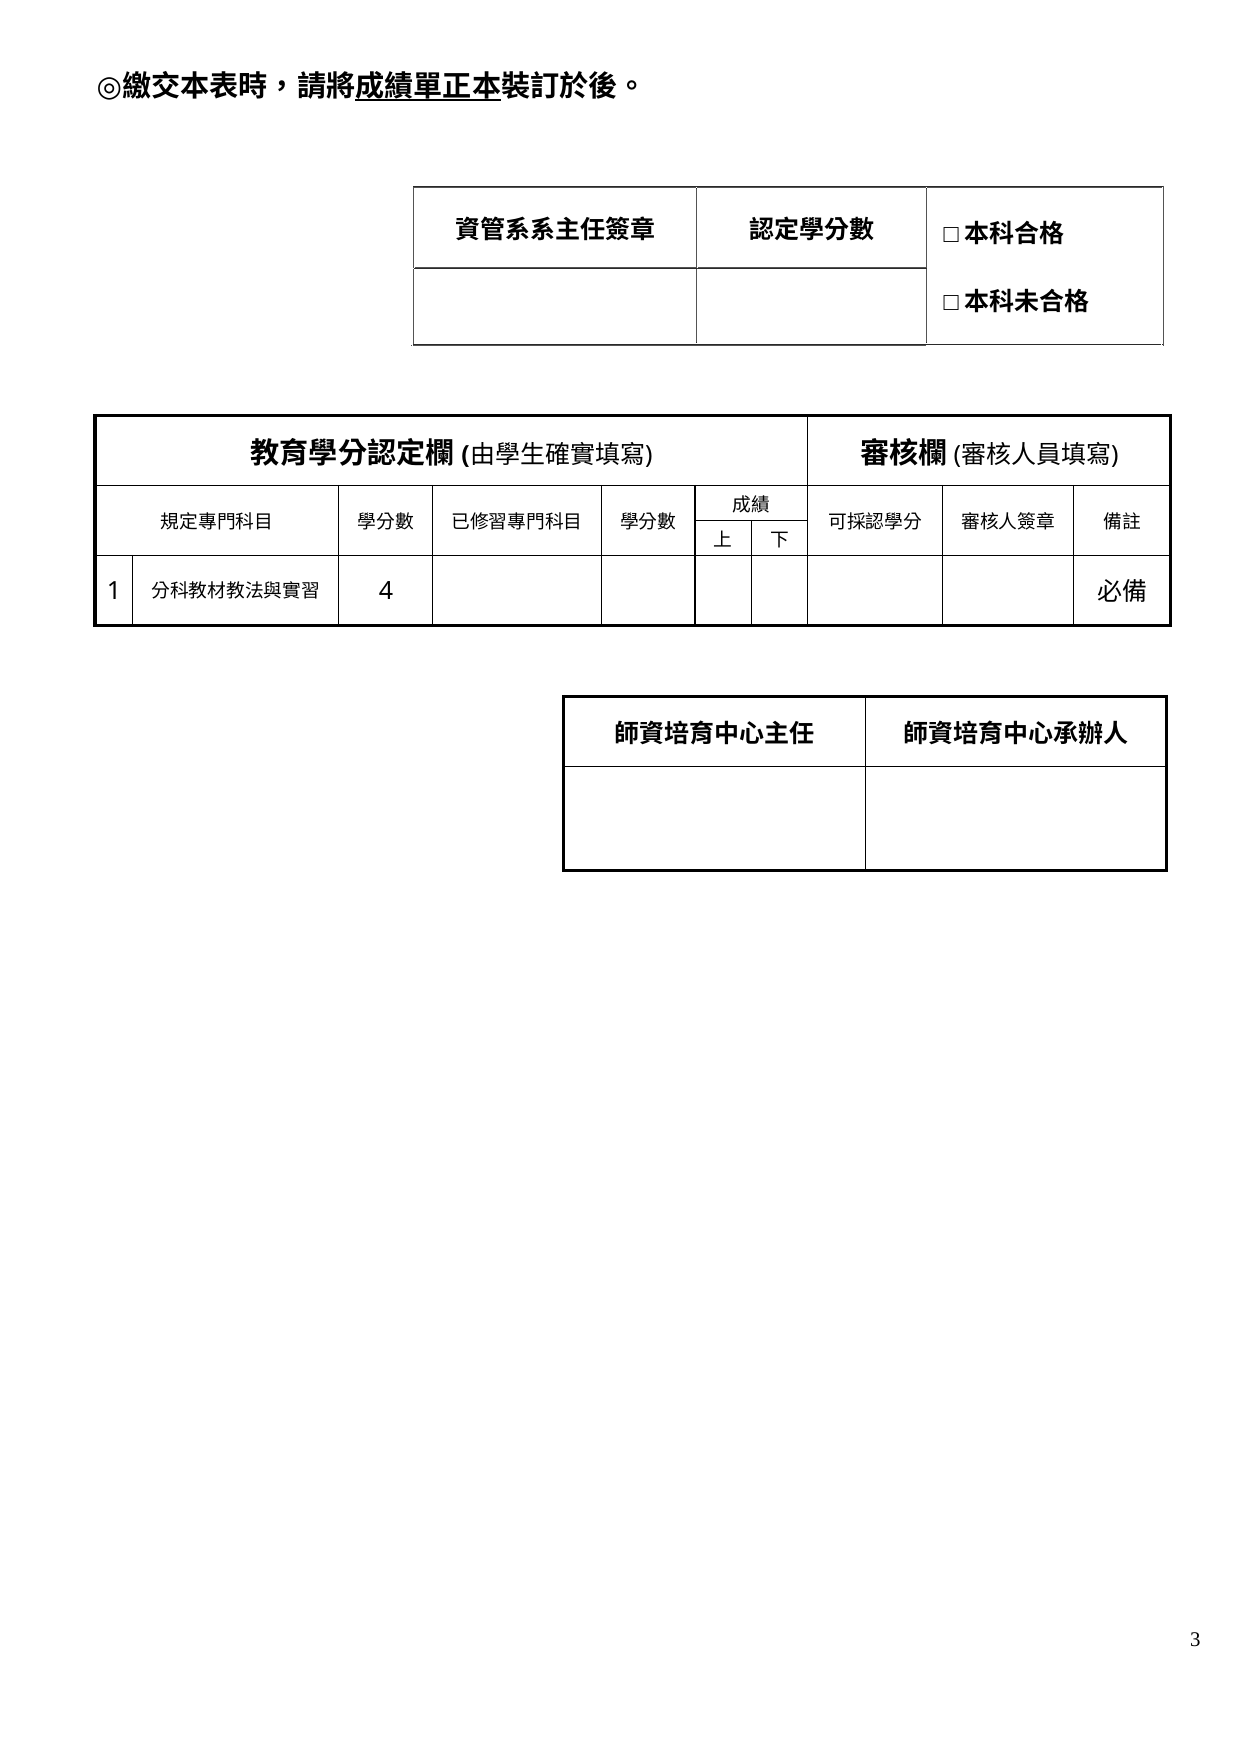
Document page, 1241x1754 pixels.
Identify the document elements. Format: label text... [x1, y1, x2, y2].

table_cell [433, 556, 601, 624]
table_cell 1 [97, 556, 132, 624]
table_cell [696, 556, 751, 624]
table_header 資管系系主任簽章 [414, 187, 697, 267]
table_cell [866, 767, 1165, 869]
table_cell [414, 269, 697, 344]
table_header □ 本科合格 □ 本科未合格 [927, 188, 1162, 344]
table_cell [752, 556, 807, 624]
table_cell 4 [339, 556, 432, 624]
table_header 審核欄 (審核人員填寫) [808, 417, 1169, 485]
table_header 認定學分數 [697, 187, 927, 267]
table_cell 上 [696, 521, 751, 555]
table_header 教育學分認定欄 (由學生確實填寫) [97, 417, 807, 485]
table_cell 已修習專門科目 [433, 486, 601, 555]
table_cell 學分數 [602, 486, 694, 555]
table_cell 必備 [1074, 556, 1169, 624]
table_cell [602, 556, 694, 624]
table_header 師資培育中心主任 [565, 698, 865, 766]
text ◎繳交本表時，請將成績單正本裝訂於後。 [59, 50, 1200, 118]
table_cell 下 [752, 521, 807, 555]
table_cell 備註 [1074, 486, 1169, 555]
table_cell 分科教材教法與實習 [133, 556, 338, 624]
table_cell [565, 767, 865, 869]
table_cell 成績 [696, 486, 807, 520]
table_cell 學分數 [339, 486, 432, 555]
table_cell [808, 556, 942, 624]
table_cell [943, 556, 1073, 624]
table_cell [697, 270, 927, 344]
table_cell 審核人簽章 [943, 486, 1073, 555]
table_header 師資培育中心承辦人 [866, 698, 1165, 766]
table_cell 可採認學分 [808, 486, 942, 555]
table_cell 規定專門科目 [97, 486, 338, 555]
